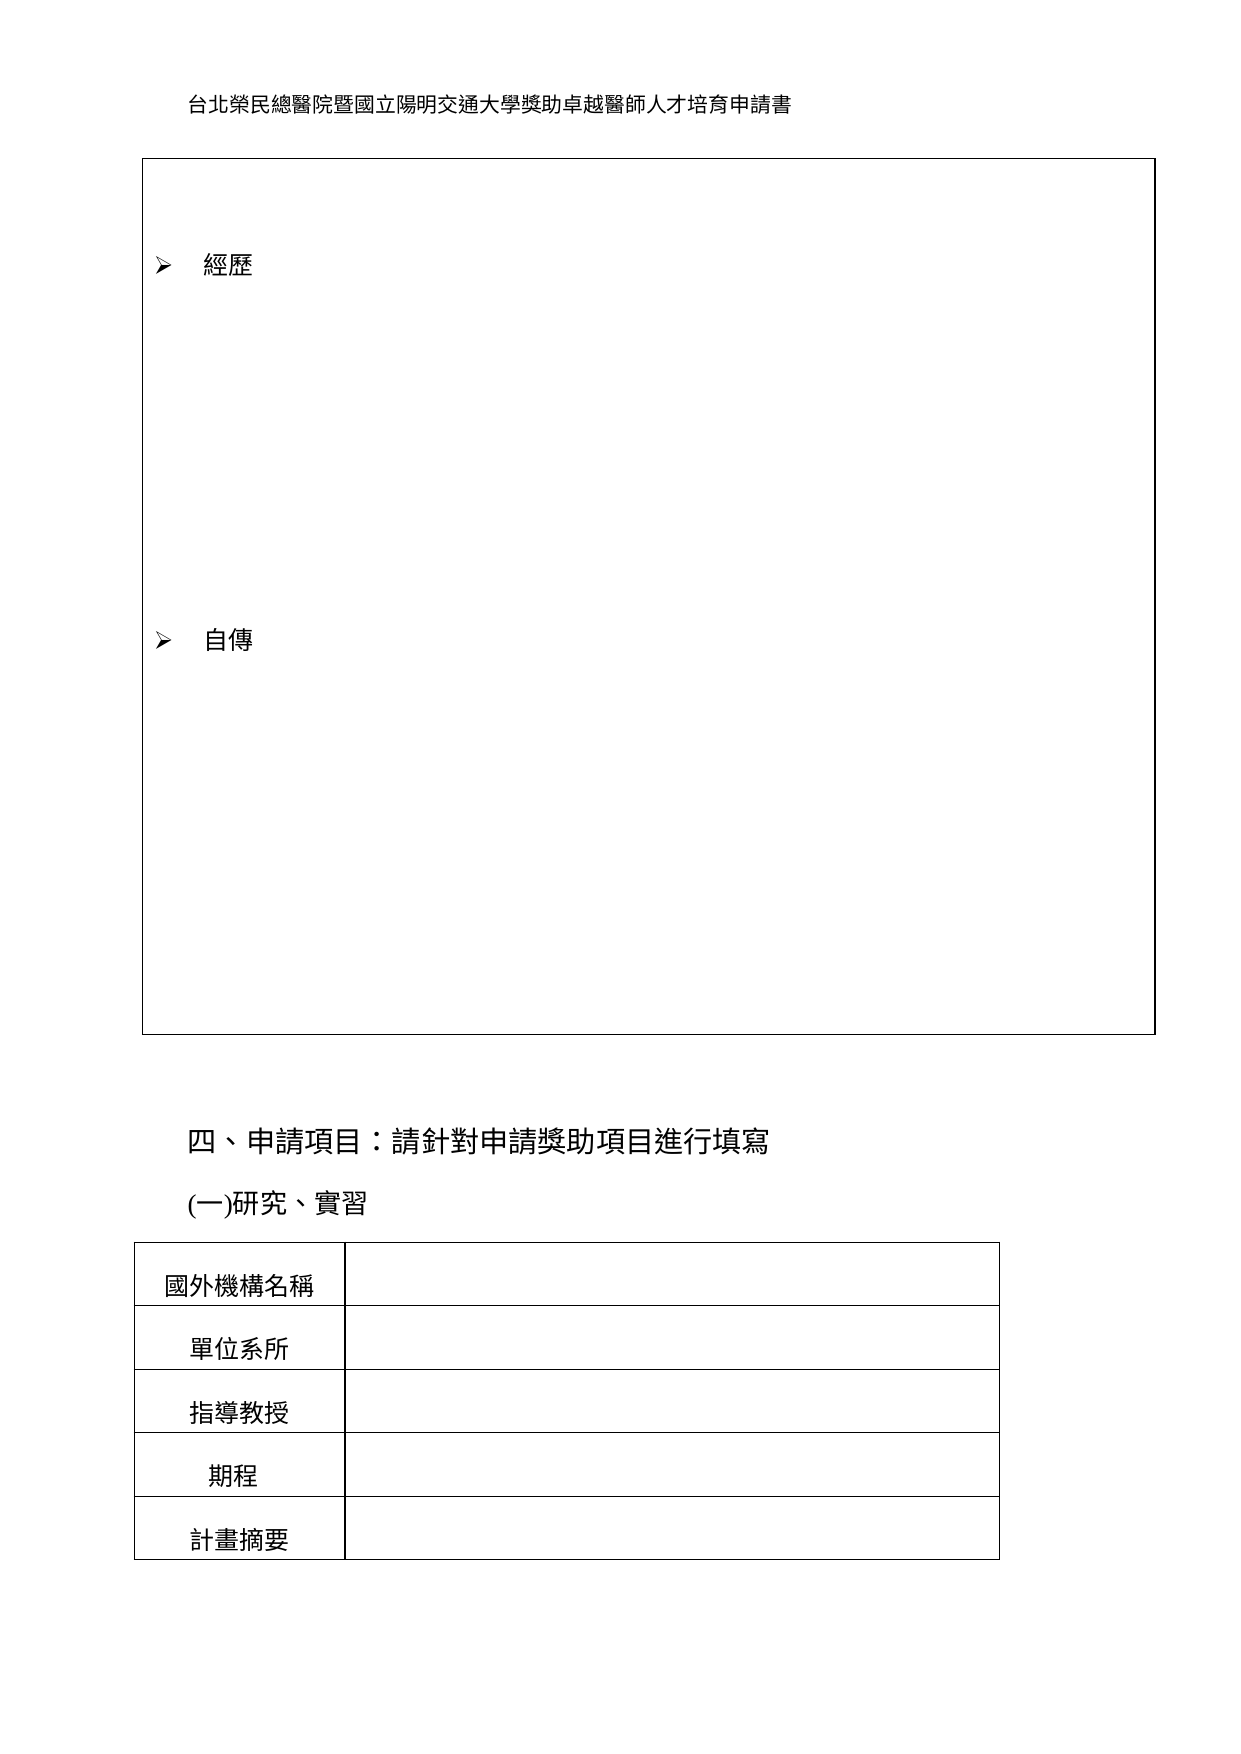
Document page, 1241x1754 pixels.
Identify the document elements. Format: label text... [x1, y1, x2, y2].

table_cell [346, 1370, 999, 1432]
table_cell 計畫摘要 [135, 1497, 344, 1559]
text (一)研究、實習 [187, 1160, 1053, 1223]
table_cell [346, 1306, 999, 1369]
text 四、申請項目：請針對申請獎助項目進行填寫 [187, 1098, 1053, 1160]
table_cell [346, 1433, 999, 1496]
table_cell 單位系所 [135, 1306, 344, 1369]
table_cell [346, 1497, 999, 1559]
table_header [346, 1243, 999, 1305]
table_header 國外機構名稱 [135, 1243, 344, 1305]
table_cell 指導教授 [135, 1370, 344, 1432]
table_header 學歷 經歷 自傳 [143, 159, 1154, 1034]
table_cell 期程 [135, 1433, 344, 1496]
